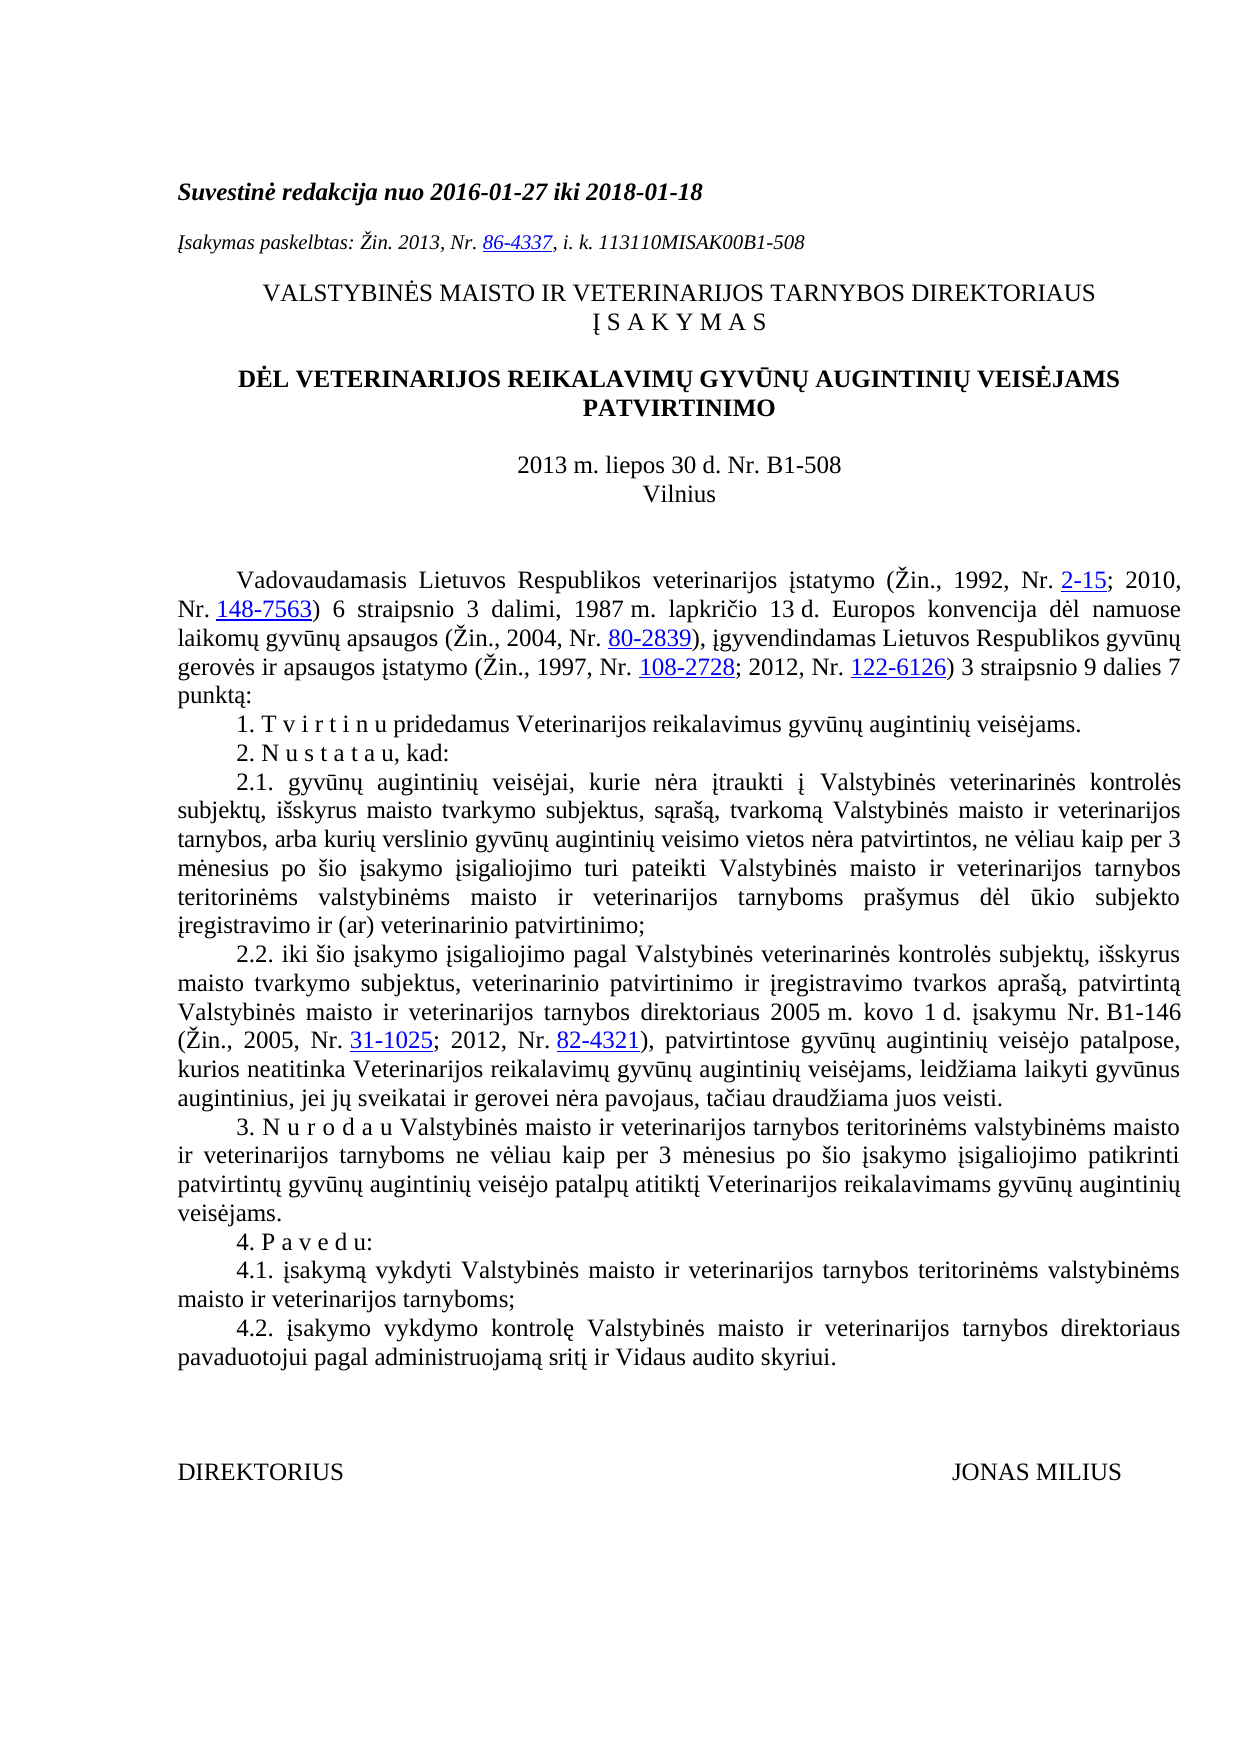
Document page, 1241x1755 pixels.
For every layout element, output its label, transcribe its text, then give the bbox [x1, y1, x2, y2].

text Vilnius [177, 479, 1181, 508]
text Į S A K Y M A S [177, 307, 1181, 336]
text 2.2. iki šio įsakymo įsigaliojimo pagal Valstybinės veterinarinės kontrolės subjektų, išskyrus maisto tvarkymo subjektus, veterinarinio patvirtinimo ir įregistravimo tvarkos aprašą, patvirtintą Valstybinės maisto ir veterinarijos tarnybos direktoriaus 2005 m. kovo 1 d. įsakymu Nr. B1-146 (Žin., 2005, Nr. 31-1025; 2012, Nr. 82-4321), patvirtintose gyvūnų augintinių veisėjo patalpose, kurios neatitinka Veterinarijos reikalavimų gyvūnų augintinių veisėjams, leidžiama laikyti gyvūnus augintinius, jei jų sveikatai ir gerovei nėra pavojaus, tačiau draudžiama juos veisti. [177, 939, 1181, 1112]
text VALSTYBINĖS MAISTO IR VETERINARIJOS TARNYBOS DIREKTORIAUS [177, 278, 1181, 307]
text 4. P a v e d u: [177, 1227, 1181, 1256]
text 4.1. įsakymą vykdyti Valstybinės maisto ir veterinarijos tarnybos teritorinėms valstybinėms maisto ir veterinarijos tarnyboms; [177, 1256, 1181, 1313]
text Suvestinė redakcija nuo 2016-01-27 iki 2018-01-18 [177, 177, 1181, 206]
text Vadovaudamasis Lietuvos Respublikos veterinarijos įstatymo (Žin., 1992, Nr. 2-15; 2010, Nr. 148-7563) 6 straipsnio 3 dalimi, 1987 m. lapkričio 13 d. Europos konvencija dėl namuose laikomų gyvūnų apsaugos (Žin., 2004, Nr. 80-2839), įgyvendindamas Lietuvos Respublikos gyvūnų gerovės ir apsaugos įstatymo (Žin., 1997, Nr. 108-2728; 2012, Nr. 122-6126) 3 straipsnio 9 dalies 7 punktą: [177, 566, 1181, 709]
text Direktorius Jonas Milius [177, 1457, 1181, 1486]
text 2013 m. liepos 30 d. Nr. B1-508 [177, 451, 1181, 479]
text DĖL VETERINARIJOS REIKALAVIMŲ GYVŪNŲ AUGINTINIŲ VEISĖJAMS PATVIRTINIMO [177, 364, 1181, 422]
text 2. N u s t a t a u, kad: [177, 738, 1181, 767]
text 4.2. įsakymo vykdymo kontrolę Valstybinės maisto ir veterinarijos tarnybos direktoriaus pavaduotojui pagal administruojamą sritį ir Vidaus audito skyriui. [177, 1313, 1181, 1371]
text 3. N u r o d a u Valstybinės maisto ir veterinarijos tarnybos teritorinėms valstybinėms maisto ir veterinarijos tarnyboms ne vėliau kaip per 3 mėnesius po šio įsakymo įsigaliojimo patikrinti patvirtintų gyvūnų augintinių veisėjo patalpų atitiktį Veterinarijos reikalavimams gyvūnų augintinių veisėjams. [177, 1112, 1181, 1227]
text Įsakymas paskelbtas: Žin. 2013, Nr. 86-4337, i. k. 113110MISAK00B1-508 [177, 230, 1181, 254]
text 2.1. gyvūnų augintinių veisėjai, kurie nėra įtraukti į Valstybinės veterinarinės kontrolės subjektų, išskyrus maisto tvarkymo subjektus, sąrašą, tvarkomą Valstybinės maisto ir veterinarijos tarnybos, arba kurių verslinio gyvūnų augintinių veisimo vietos nėra patvirtintos, ne vėliau kaip per 3 mėnesius po šio įsakymo įsigaliojimo turi pateikti Valstybinės maisto ir veterinarijos tarnybos teritorinėms valstybinėms maisto ir veterinarijos tarnyboms prašymus dėl ūkio subjekto įregistravimo ir (ar) veterinarinio patvirtinimo; [177, 767, 1181, 939]
text 1. T v i r t i n u pridedamus Veterinarijos reikalavimus gyvūnų augintinių veisėjams. [177, 709, 1181, 738]
